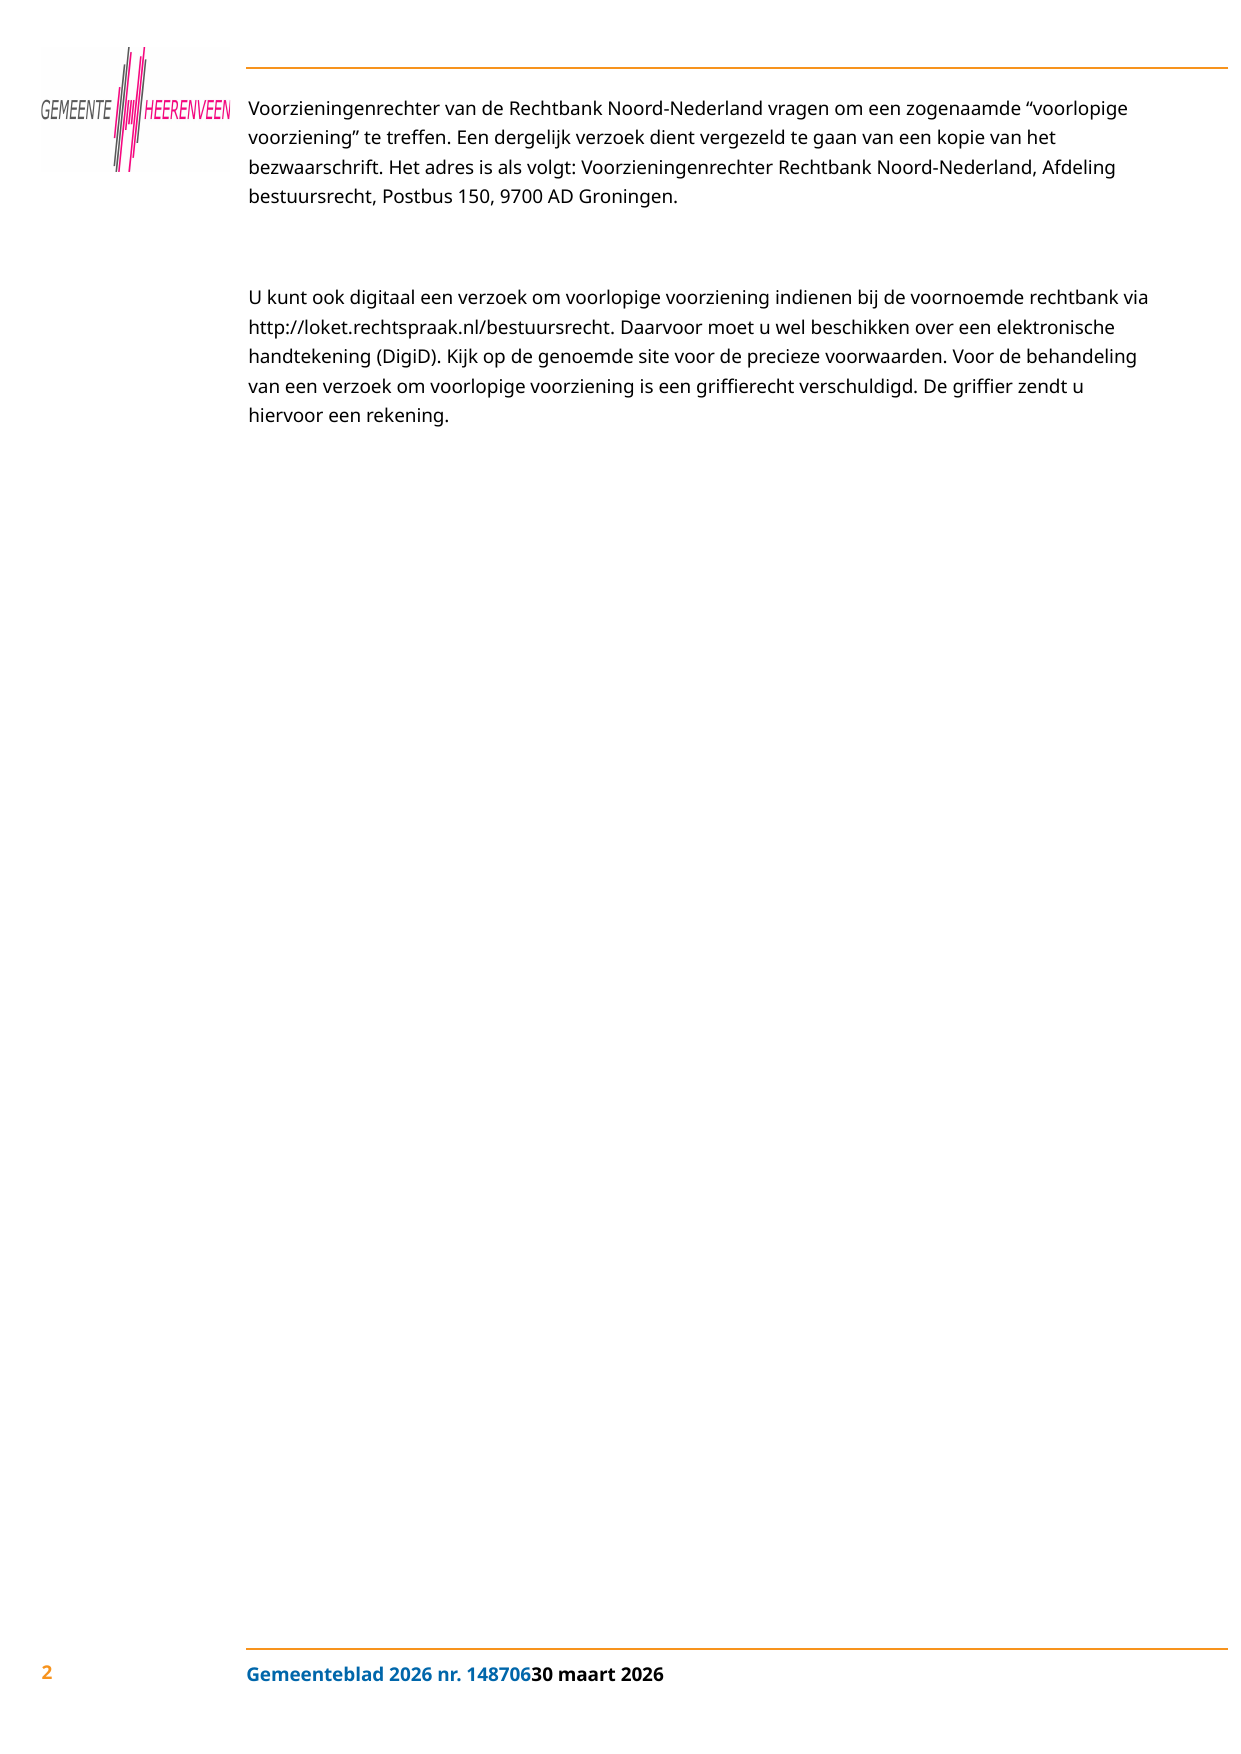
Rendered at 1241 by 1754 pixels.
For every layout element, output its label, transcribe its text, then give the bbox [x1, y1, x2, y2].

text U kunt ook digitaal een verzoek om voorlopige voorziening indienen bij de voornoemde rechtbank via http://loket.rechtspraak.nl/bestuursrecht. Daarvoor moet u wel beschikken over een elektronische handtekening (DigiD). Kijk op de genoemde site voor de precieze voorwaarden. Voor de behandeling van een verzoek om voorlopige voorziening is een griffierecht verschuldigd. De griffier zendt u hiervoor een rekening. [248, 284, 1152, 428]
picture [41, 47, 231, 172]
text Voorzieningenrechter van de Rechtbank Noord-Nederland vragen om een zogenaamde “voorlopige voorziening” te treffen. Een dergelijk verzoek dient vergezeld te gaan van een kopie van het bezwaarschrift. Het adres is als volgt: Voorzieningenrechter Rechtbank Noord-Nederland, Afdeling bestuursrecht, Postbus 150, 9700 AD Groningen. [248, 95, 1152, 209]
